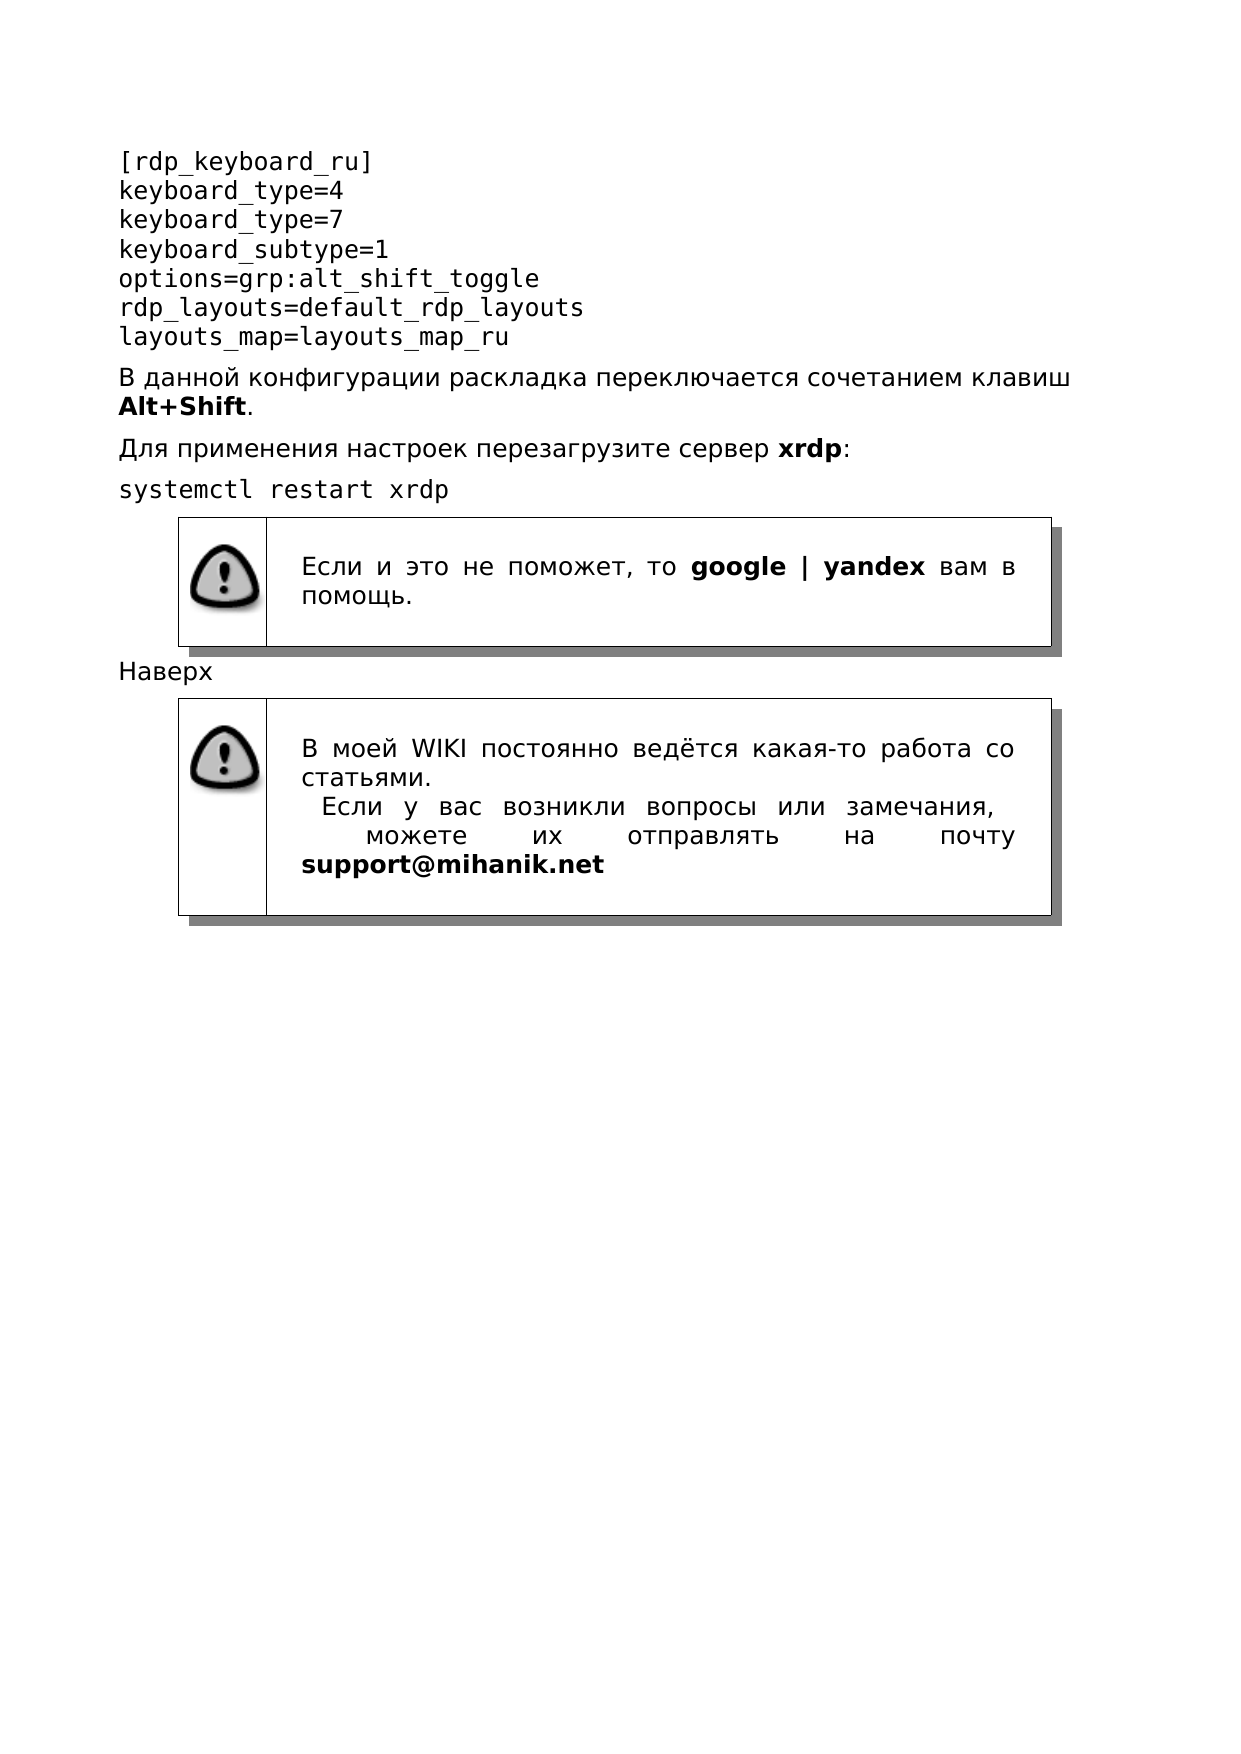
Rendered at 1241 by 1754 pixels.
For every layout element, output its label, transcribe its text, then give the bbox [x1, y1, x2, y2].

text systemctl restart xrdp [118, 476, 1122, 505]
text В данной конфигурации раскладка переключается сочетанием клавиш Alt+Shift. [118, 363, 1122, 422]
text Наверх [118, 657, 1122, 686]
text [rdp_keyboard_ru] keyboard_type=4 keyboard_type=7 keyboard_subtype=1 options=grp:alt_shift_toggle rdp_layouts=default_rdp_layouts layouts_map=layouts_map_ru [118, 118, 1122, 351]
table_header [179, 518, 266, 646]
table_header В моей WIKI постоянно ведётся какая-то работа со статьями. Если у вас возникли вопросы или замечания, можете их отправлять на почту support@mihanik.net [267, 699, 1051, 915]
picture [190, 722, 266, 797]
text Для применения настроек перезагрузите сервер xrdp: [118, 434, 1122, 463]
table_header Если и это не поможет, то google | yandex вам в помощь. [267, 518, 1051, 646]
table_header [179, 699, 266, 915]
picture [190, 540, 266, 616]
